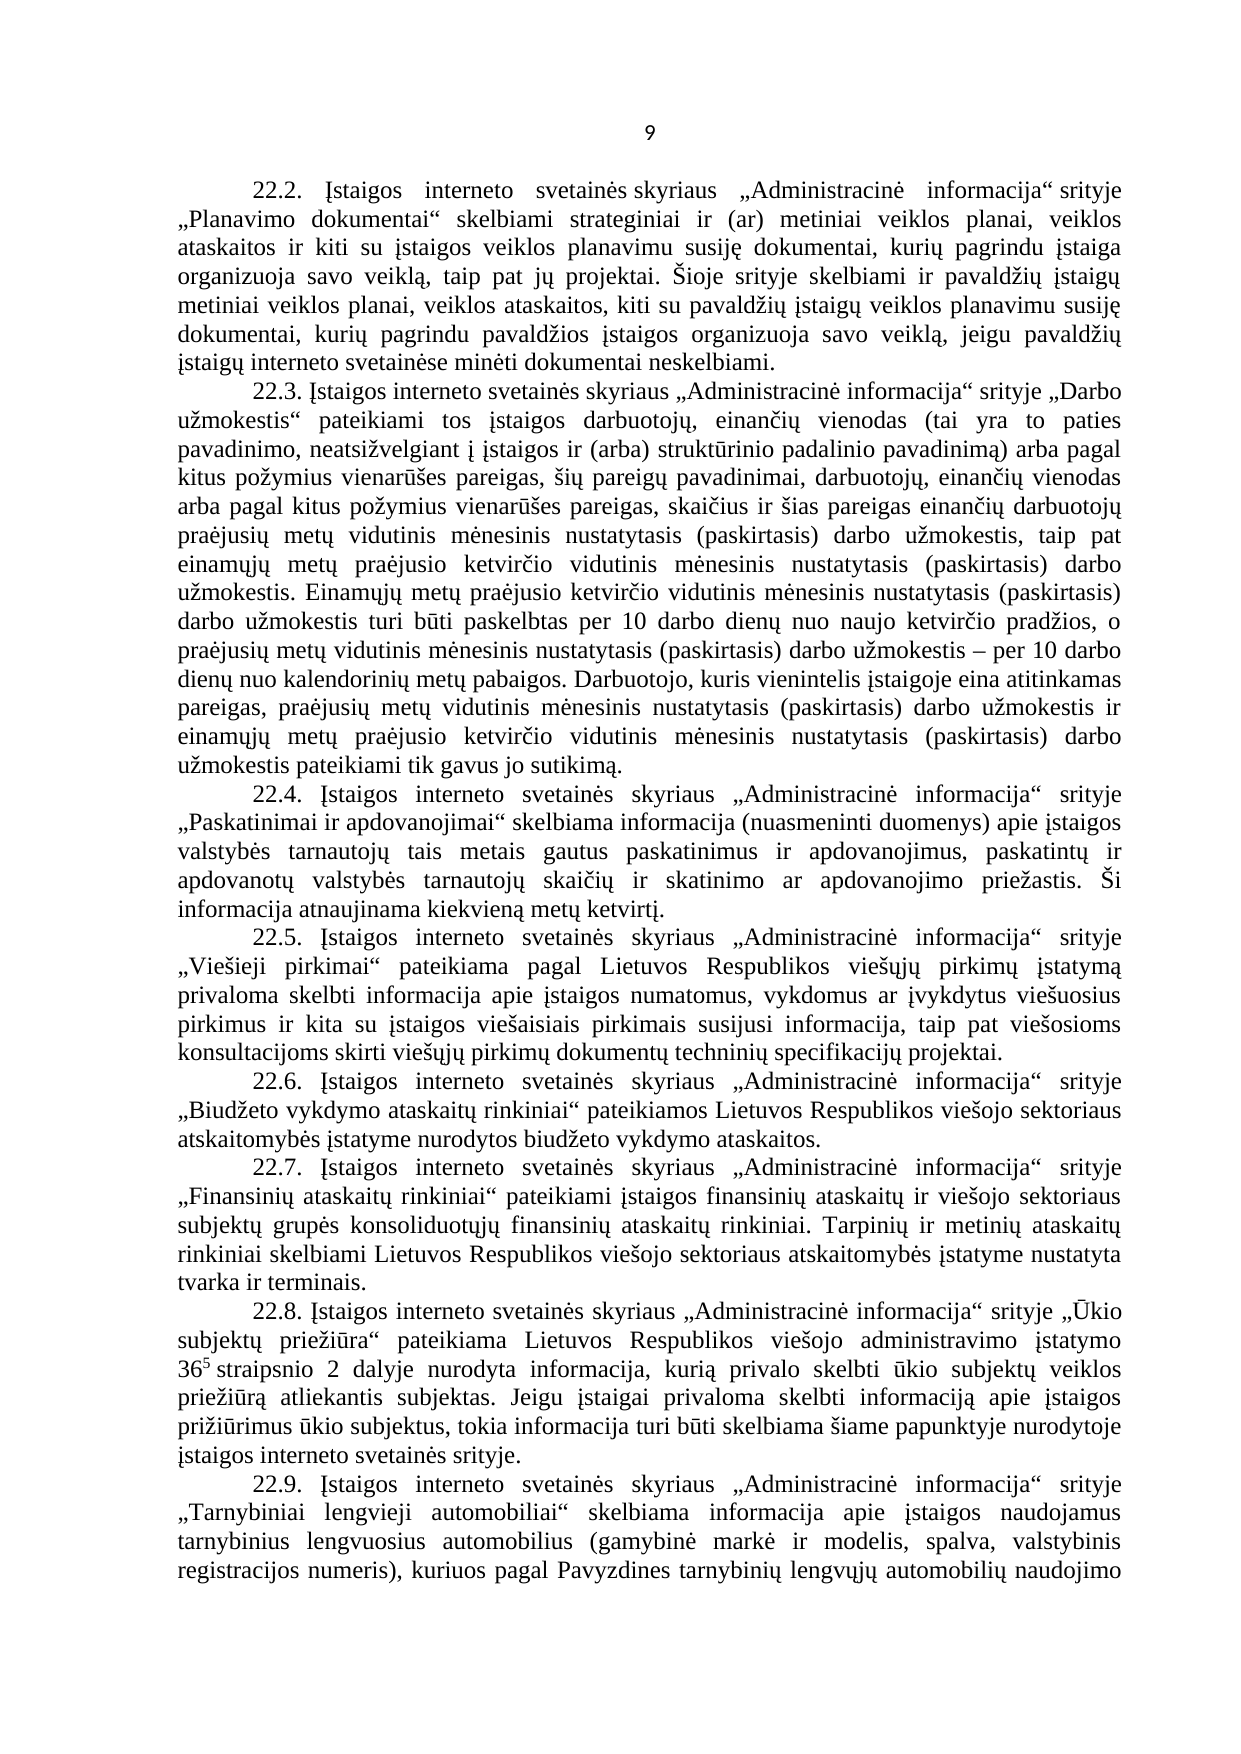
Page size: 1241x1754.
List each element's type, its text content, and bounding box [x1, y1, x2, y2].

text 22.9. Įstaigos interneto svetainės skyriaus „Administracinė informacija“ srityje „Tarnybiniai lengvieji automobiliai“ skelbiama informacija apie įstaigos naudojamus tarnybinius lengvuosius automobilius (gamybinė markė ir modelis, spalva, valstybinis registracijos numeris), kuriuos pagal Pavyzdines tarnybinių lengvųjų automobilių naudojimo [177, 1469, 1122, 1584]
text 22.5. Įstaigos interneto svetainės skyriaus „Administracinė informacija“ srityje „Viešieji pirkimai“ pateikiama pagal Lietuvos Respublikos viešųjų pirkimų įstatymą privaloma skelbti informacija apie įstaigos numatomus, vykdomus ar įvykdytus viešuosius pirkimus ir kita su įstaigos viešaisiais pirkimais susijusi informacija, taip pat viešosioms konsultacijoms skirti viešųjų pirkimų dokumentų techninių specifikacijų projektai. [177, 922, 1122, 1066]
text 22.6. Įstaigos interneto svetainės skyriaus „Administracinė informacija“ srityje „Biudžeto vykdymo ataskaitų rinkiniai“ pateikiamos Lietuvos Respublikos viešojo sektoriaus atskaitomybės įstatyme nurodytos biudžeto vykdymo ataskaitos. [177, 1066, 1122, 1152]
text 22.2. Įstaigos interneto svetainės skyriaus „Administracinė informacija“ srityje „Planavimo dokumentai“ skelbiami strateginiai ir (ar) metiniai veiklos planai, veiklos ataskaitos ir kiti su įstaigos veiklos planavimu susiję dokumentai, kurių pagrindu įstaiga organizuoja savo veiklą, taip pat jų projektai. Šioje srityje skelbiami ir pavaldžių įstaigų metiniai veiklos planai, veiklos ataskaitos, kiti su pavaldžių įstaigų veiklos planavimu susiję dokumentai, kurių pagrindu pavaldžios įstaigos organizuoja savo veiklą, jeigu pavaldžių įstaigų interneto svetainėse minėti dokumentai neskelbiami. [177, 175, 1122, 376]
text 22.7. Įstaigos interneto svetainės skyriaus „Administracinė informacija“ srityje „Finansinių ataskaitų rinkiniai“ pateikiami įstaigos finansinių ataskaitų ir viešojo sektoriaus subjektų grupės konsoliduotųjų finansinių ataskaitų rinkiniai. Tarpinių ir metinių ataskaitų rinkiniai skelbiami Lietuvos Respublikos viešojo sektoriaus atskaitomybės įstatyme nustatyta tvarka ir terminais. [177, 1152, 1122, 1296]
text 22.4. Įstaigos interneto svetainės skyriaus „Administracinė informacija“ srityje „Paskatinimai ir apdovanojimai“ skelbiama informacija (nuasmeninti duomenys) apie įstaigos valstybės tarnautojų tais metais gautus paskatinimus ir apdovanojimus, paskatintų ir apdovanotų valstybės tarnautojų skaičių ir skatinimo ar apdovanojimo priežastis. Ši informacija atnaujinama kiekvieną metų ketvirtį. [177, 779, 1122, 922]
text 22.3. Įstaigos interneto svetainės skyriaus „Administracinė informacija“ srityje „Darbo užmokestis“ pateikiami tos įstaigos darbuotojų, einančių vienodas (tai yra to paties pavadinimo, neatsižvelgiant į įstaigos ir (arba) struktūrinio padalinio pavadinimą) arba pagal kitus požymius vienarūšes pareigas, šių pareigų pavadinimai, darbuotojų, einančių vienodas arba pagal kitus požymius vienarūšes pareigas, skaičius ir šias pareigas einančių darbuotojų praėjusių metų vidutinis mėnesinis nustatytasis (paskirtasis) darbo užmokestis, taip pat einamųjų metų praėjusio ketvirčio vidutinis mėnesinis nustatytasis (paskirtasis) darbo užmokestis. Einamųjų metų praėjusio ketvirčio vidutinis mėnesinis nustatytasis (paskirtasis) darbo užmokestis turi būti paskelbtas per 10 darbo dienų nuo naujo ketvirčio pradžios, o praėjusių metų vidutinis mėnesinis nustatytasis (paskirtasis) darbo užmokestis – per 10 darbo dienų nuo kalendorinių metų pabaigos. Darbuotojo, kuris vienintelis įstaigoje eina atitinkamas pareigas, praėjusių metų vidutinis mėnesinis nustatytasis (paskirtasis) darbo užmokestis ir einamųjų metų praėjusio ketvirčio vidutinis mėnesinis nustatytasis (paskirtasis) darbo užmokestis pateikiami tik gavus jo sutikimą. [177, 376, 1122, 779]
text 22.8. Įstaigos interneto svetainės skyriaus „Administracinė informacija“ srityje „Ūkio subjektų priežiūra“ pateikiama Lietuvos Respublikos viešojo administravimo įstatymo 365 straipsnio 2 dalyje nurodyta informacija, kurią privalo skelbti ūkio subjektų veiklos priežiūrą atliekantis subjektas. Jeigu įstaigai privaloma skelbti informaciją apie įstaigos prižiūrimus ūkio subjektus, tokia informacija turi būti skelbiama šiame papunktyje nurodytoje įstaigos interneto svetainės srityje. [177, 1296, 1122, 1469]
